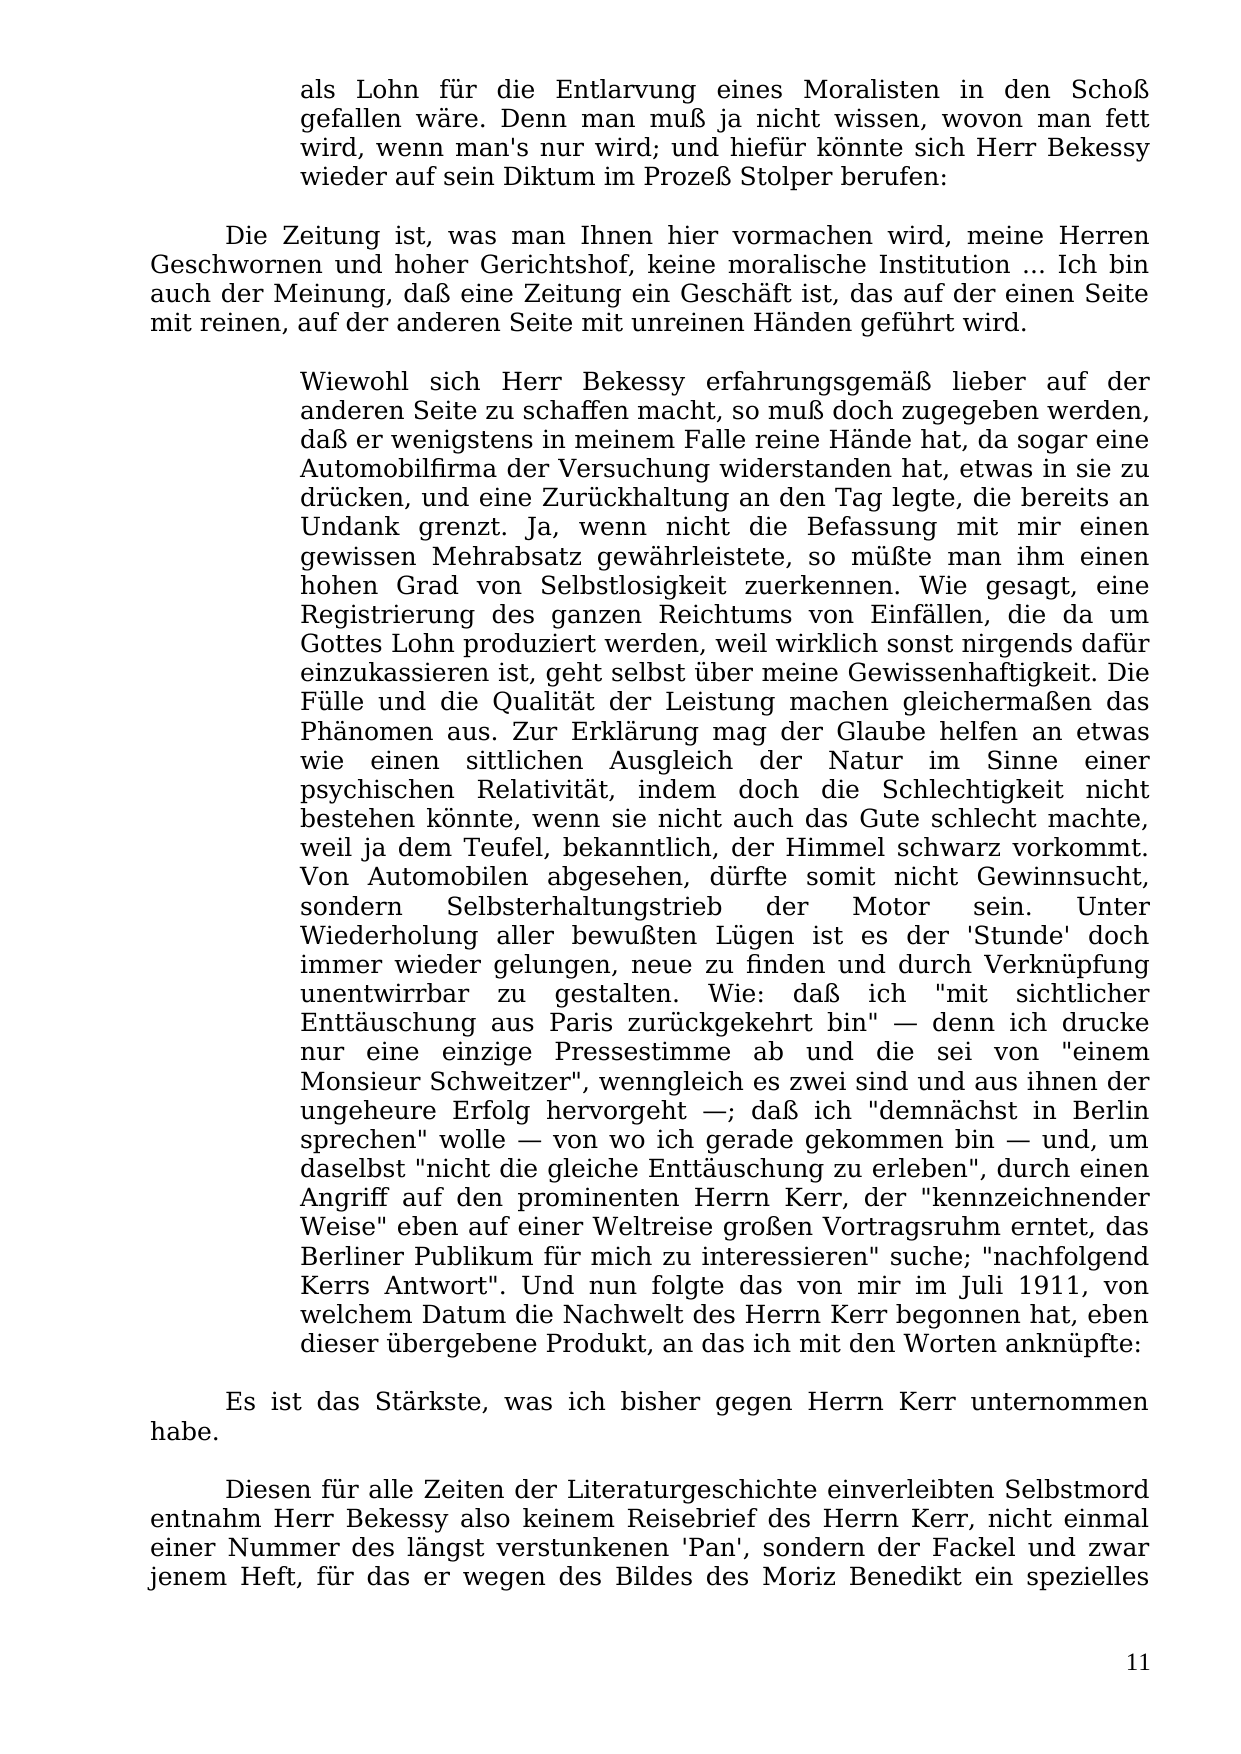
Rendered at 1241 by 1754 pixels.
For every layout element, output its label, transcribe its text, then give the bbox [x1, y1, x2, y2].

text als Lohn für die Entlarvung eines Moralisten in den Schoß gefallen wäre. Denn man muß ja nicht wissen, wovon man fett wird, wenn man's nur wird; und hiefür könnte sich Herr Bekessy wieder auf sein Diktum im Prozeß Stolper berufen: [300, 75, 1151, 192]
text Diesen für alle Zeiten der Literaturgeschichte einverleibten Selbstmord entnahm Herr Bekessy also keinem Reisebrief des Herrn Kerr, nicht einmal einer Nummer des längst verstunkenen 'Pan', sondern der Fackel und zwar jenem Heft, für das er wegen des Bildes des Moriz Benedikt ein spezielles [150, 1475, 1151, 1592]
text Wiewohl sich Herr Bekessy erfahrungsgemäß lieber auf der anderen Seite zu schaffen macht, so muß doch zugegeben werden, daß er wenigstens in meinem Falle reine Hände hat, da sogar eine Automobilfirma der Versuchung widerstanden hat, etwas in sie zu drücken, und eine Zurückhaltung an den Tag legte, die bereits an Undank grenzt. Ja, wenn nicht die Befassung mit mir einen gewissen Mehrabsatz gewährleistete, so müßte man ihm einen hohen Grad von Selbstlosigkeit zuerkennen. Wie gesagt, eine Registrierung des ganzen Reichtums von Einfällen, die da um Gottes Lohn produziert werden, weil wirklich sonst nirgends dafür einzukassieren ist, geht selbst über meine Gewissenhaftigkeit. Die Fülle und die Qualität der Leistung machen gleichermaßen das Phänomen aus. Zur Erklärung mag der Glaube helfen an etwas wie einen sittlichen Ausgleich der Natur im Sinne einer psychischen Relativität, indem doch die Schlechtigkeit nicht bestehen könnte, wenn sie nicht auch das Gute schlecht machte, weil ja dem Teufel, bekanntlich, der Himmel schwarz vorkommt. Von Automobilen abgesehen, dürfte somit nicht Gewinnsucht, sondern Selbsterhaltungstrieb der Motor sein. Unter Wiederholung aller bewußten Lügen ist es der 'Stunde' doch immer wieder gelungen, neue zu finden und durch Verknüpfung unentwirrbar zu gestalten. Wie: daß ich "mit sichtlicher Enttäuschung aus Paris zurückgekehrt bin" — denn ich drucke nur eine einzige Pressestimme ab und die sei von "einem Monsieur Schweitzer", wenngleich es zwei sind und aus ihnen der ungeheure Erfolg hervorgeht —; daß ich "demnächst in Berlin sprechen" wolle — von wo ich gerade gekommen bin — und, um daselbst "nicht die gleiche Enttäuschung zu erleben", durch einen Angriff auf den prominenten Herrn Kerr, der "kennzeichnender Weise" eben auf einer Weltreise großen Vortragsruhm erntet, das Berliner Publikum für mich zu interessieren" suche; "nachfolgend Kerrs Antwort". Und nun folgte das von mir im Juli 1911, von welchem Datum die Nachwelt des Herrn Kerr begonnen hat, eben dieser übergebene Produkt, an das ich mit den Worten anknüpfte: [300, 367, 1151, 1358]
text Die Zeitung ist, was man Ihnen hier vormachen wird, meine Herren Geschwornen und hoher Gerichtshof, keine moralische Institution ... Ich bin auch der Meinung, daß eine Zeitung ein Geschäft ist, das auf der einen Seite mit reinen, auf der anderen Seite mit unreinen Händen geführt wird. [150, 221, 1151, 337]
text Es ist das Stärkste, was ich bisher gegen Herrn Kerr unternommen habe. [150, 1387, 1151, 1446]
